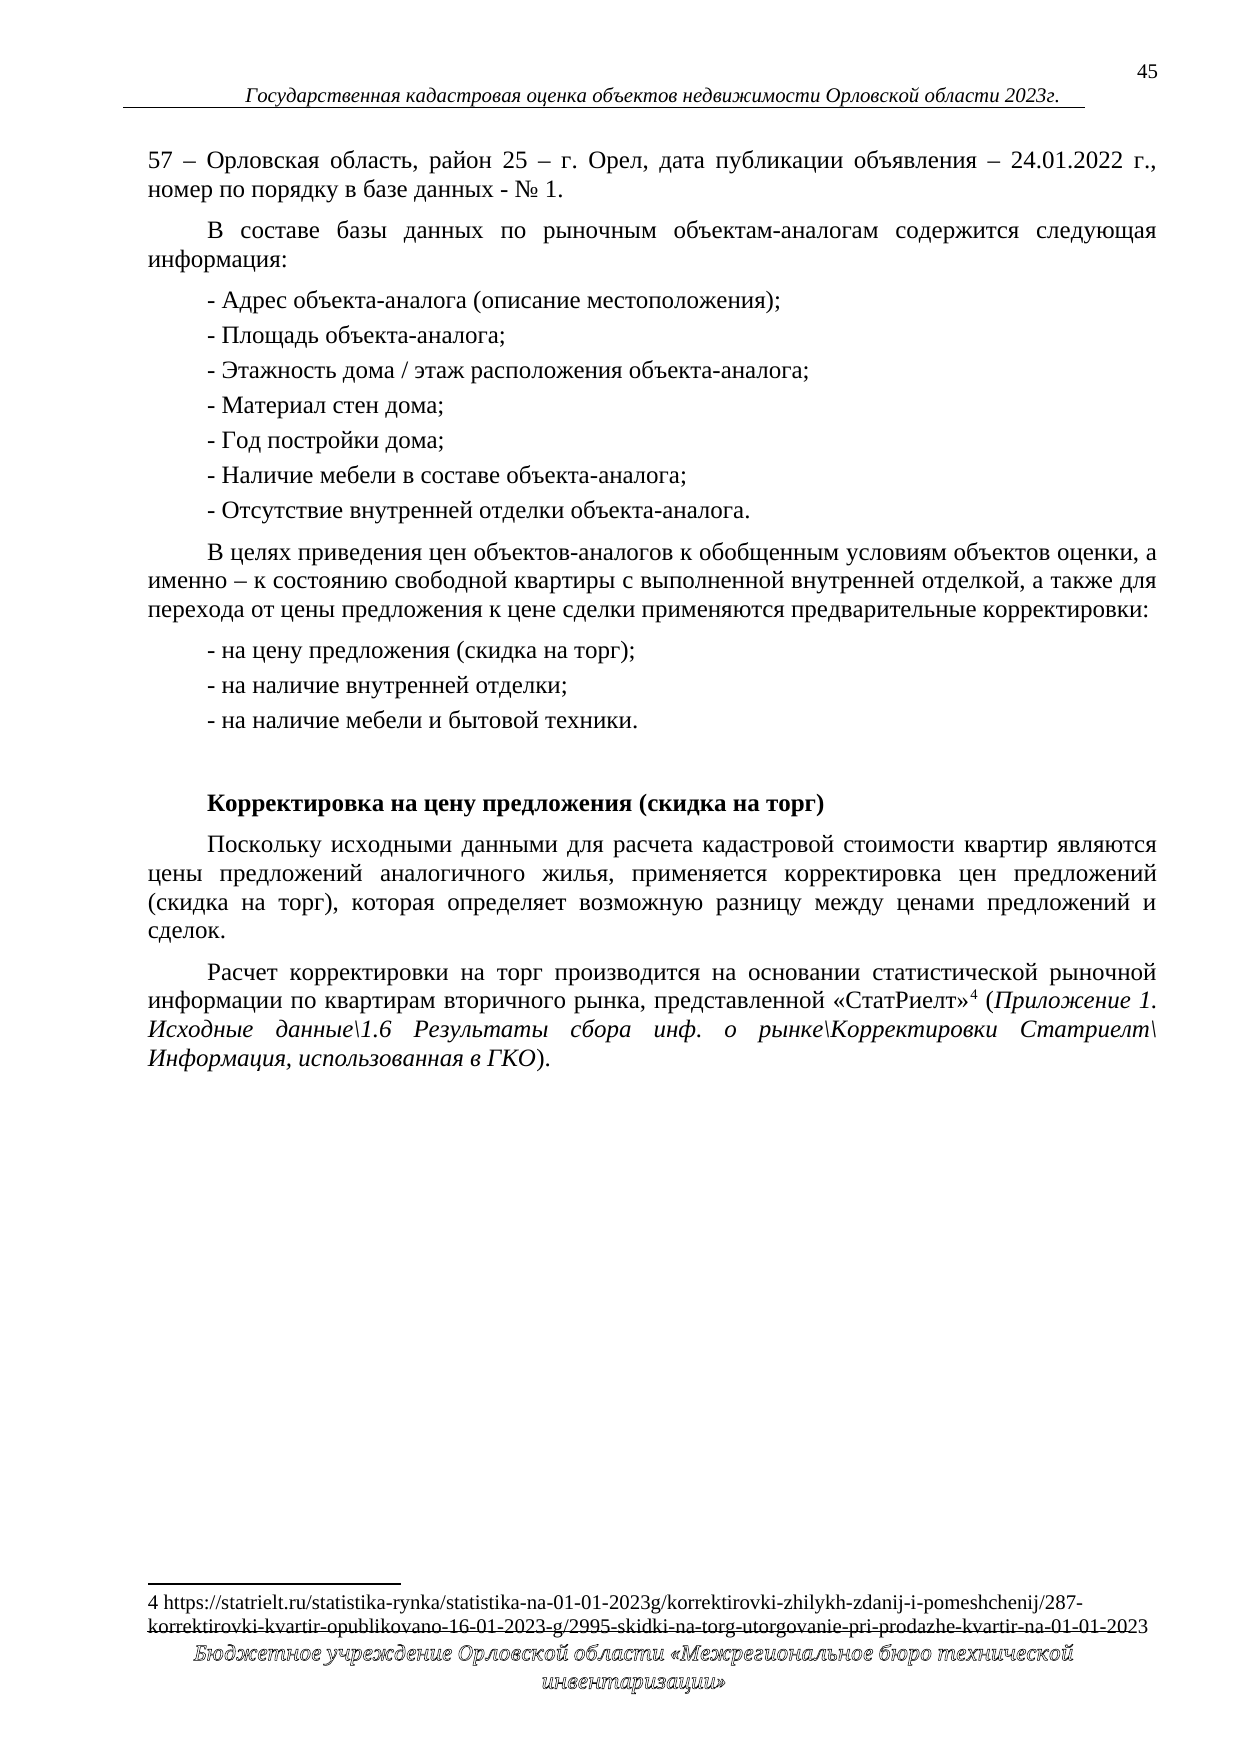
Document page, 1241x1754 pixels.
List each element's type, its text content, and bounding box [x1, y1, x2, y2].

text Корректировка на цену предложения (скидка на торг) [148, 788, 1157, 817]
text https://statrielt.ru/statistika-rynka/statistika-na-01-01-2023g/korrektirovki-zhilykh-zdanij-i-pomeshchenij/287-korrektirovki-kvartir-opublikovano-16-01-2023-g/2995-skidki-na-torg-utorgovanie-pri-prodazhe-kvartir-na-01-01-2023 [148, 1590, 1157, 1638]
text - Адрес объекта-аналога (описание местоположения); [148, 286, 1157, 314]
text - Материал стен дома; [148, 391, 1157, 419]
text - Отсутствие внутренней отделки объекта-аналога. [148, 496, 1157, 524]
text - на наличие мебели и бытовой техники. [148, 706, 1157, 734]
text - на цену предложения (скидка на торг); [148, 636, 1157, 664]
text В составе базы данных по рыночным объектам-аналогам содержится следующая информация: [148, 216, 1157, 273]
text 57 – Орловская область, район 25 – г. Орел, дата публикации объявления – 24.01.2022 г., номер по порядку в базе данных - № 1. [148, 146, 1157, 203]
text - Площадь объекта-аналога; [148, 321, 1157, 349]
text - на наличие внутренней отделки; [148, 671, 1157, 699]
text - Этажность дома / этаж расположения объекта-аналога; [148, 356, 1157, 384]
text - Год постройки дома; [148, 426, 1157, 454]
text Поскольку исходными данными для расчета кадастровой стоимости квартир являются цены предложений аналогичного жилья, применяется корректировка цен предложений (скидка на торг), которая определяет возможную разницу между ценами предложений и сделок. [148, 829, 1157, 944]
text В целях приведения цен объектов-аналогов к обобщенным условиям объектов оценки, а именно – к состоянию свободной квартиры с выполненной внутренней отделкой, а также для перехода от цены предложения к цене сделки применяются предварительные корректировки: [148, 537, 1157, 623]
text - Наличие мебели в составе объекта-аналога; [148, 461, 1157, 489]
text Расчет корректировки на торг производится на основании статистической рыночной информации по квартирам вторичного рынка, представленной «СтатРиелт» (Приложение 1. Исходные данные\1.6 Результаты сбора инф. о рынке\Корректировки Статриелт\Информация, использованная в ГКО). [148, 957, 1157, 1072]
